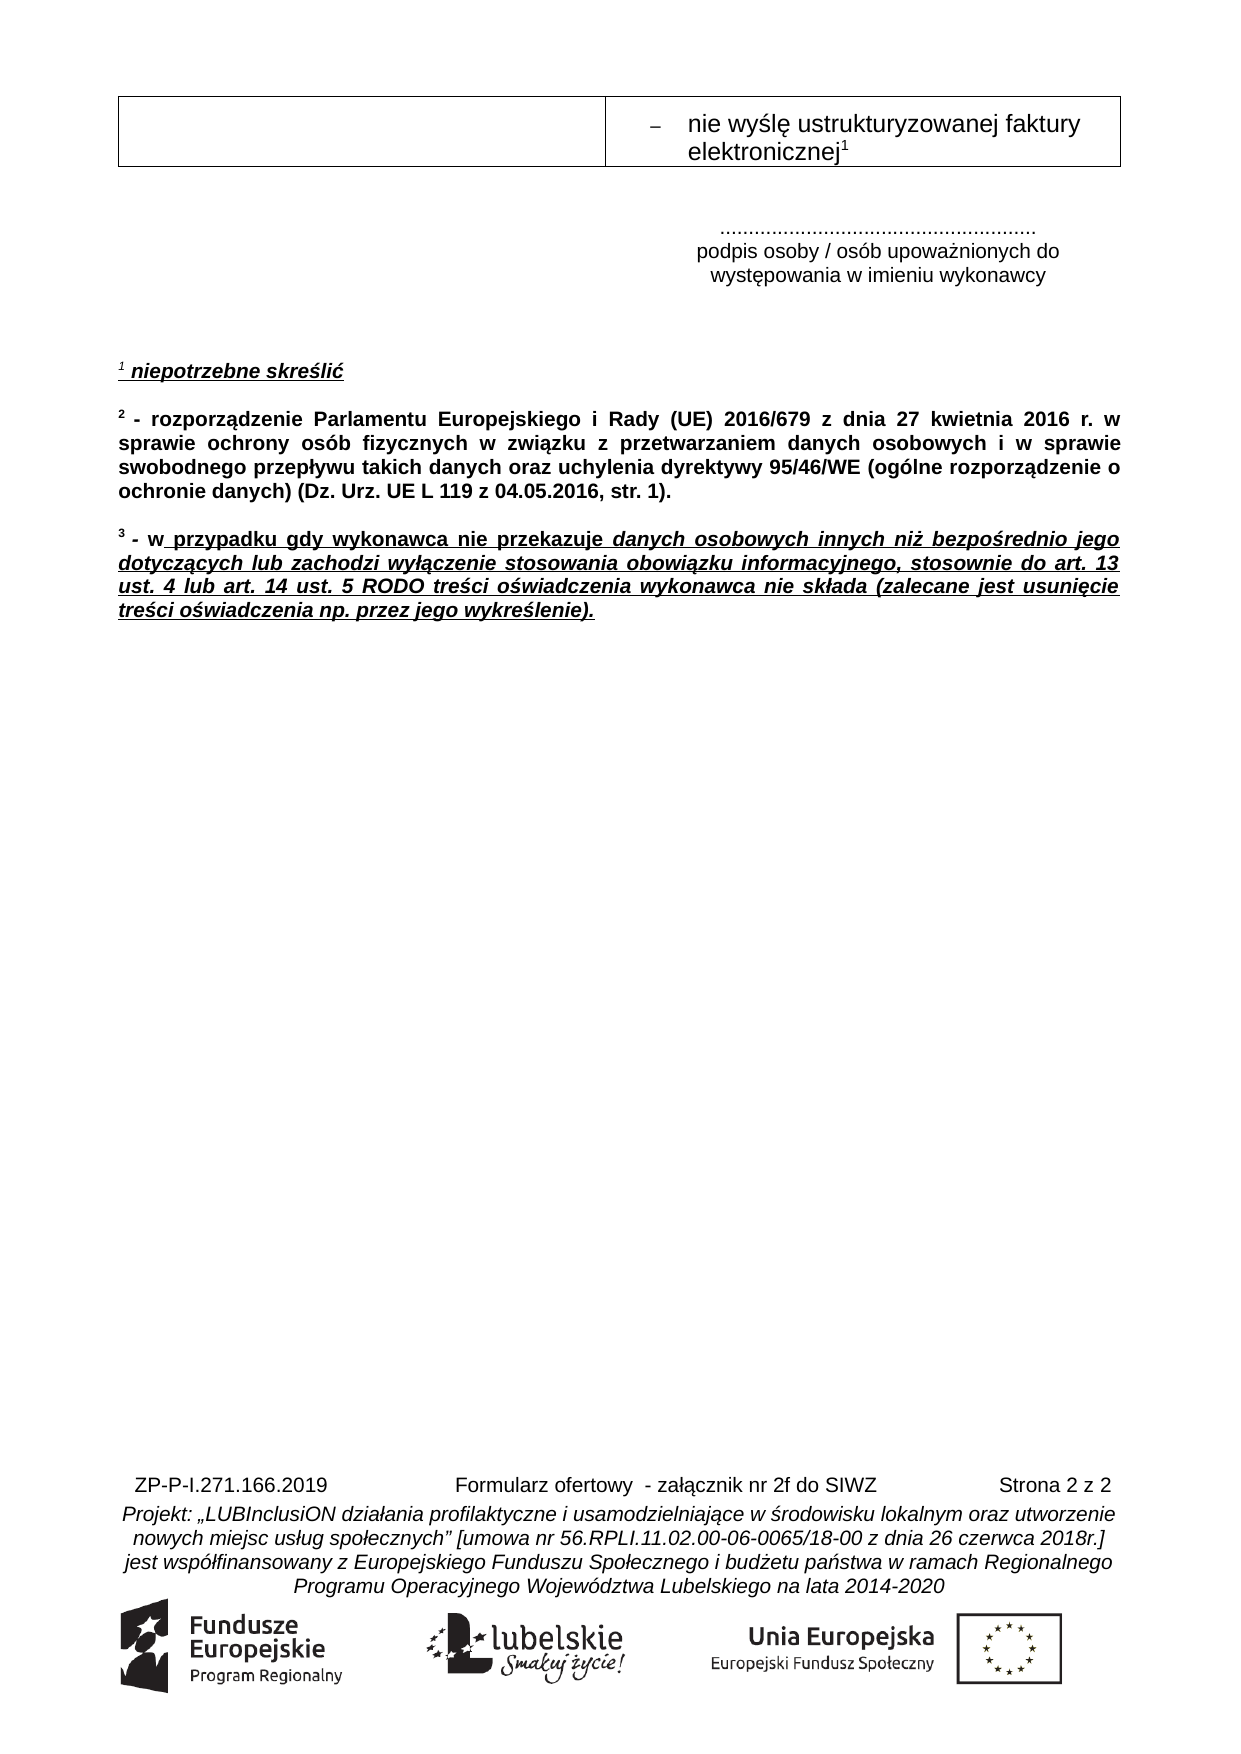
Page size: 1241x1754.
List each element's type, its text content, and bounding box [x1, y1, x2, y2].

table_cell [119, 97, 605, 166]
text 1 niepotrzebne skreślić [118, 359, 1122, 383]
text występowania w imieniu wykonawcy [561, 263, 1122, 287]
text 2 - rozporządzenie Parlamentu Europejskiego i Rady (UE) 2016/679 z dnia 27 kwietnia 2016 r. w sprawie ochrony osób fizycznych w związku z przetwarzaniem danych osobowych i w sprawie swobodnego przepływu takich danych oraz uchylenia dyrektywy 95/46/WE (ogólne rozporządzenie o ochronie danych) (Dz. Urz. UE L 119 z 04.05.2016, str. 1). [118, 407, 1122, 502]
picture [118, 1598, 1063, 1694]
table_cell Oświadczam, że wyślę ustrukturyzowaną fakturę elektroniczną 1 nie wyślę ustrukturyzowanej faktury elektronicznej1 [606, 97, 1120, 166]
text podpis osoby / osób upoważnionych do [561, 239, 1122, 263]
text 3 - w przypadku gdy wykonawca nie przekazuje danych osobowych innych niż bezpośrednio jego dotyczących lub zachodzi wyłączenie stosowania obowiązku informacyjnego, stosownie do art. 13 ust. 4 lub art. 14 ust. 5 RODO treści oświadczenia wykonawca nie składa (zalecane jest usunięcie treści oświadczenia np. przez jego wykreślenie). [118, 526, 1122, 622]
text ....................................................... [561, 215, 1122, 239]
